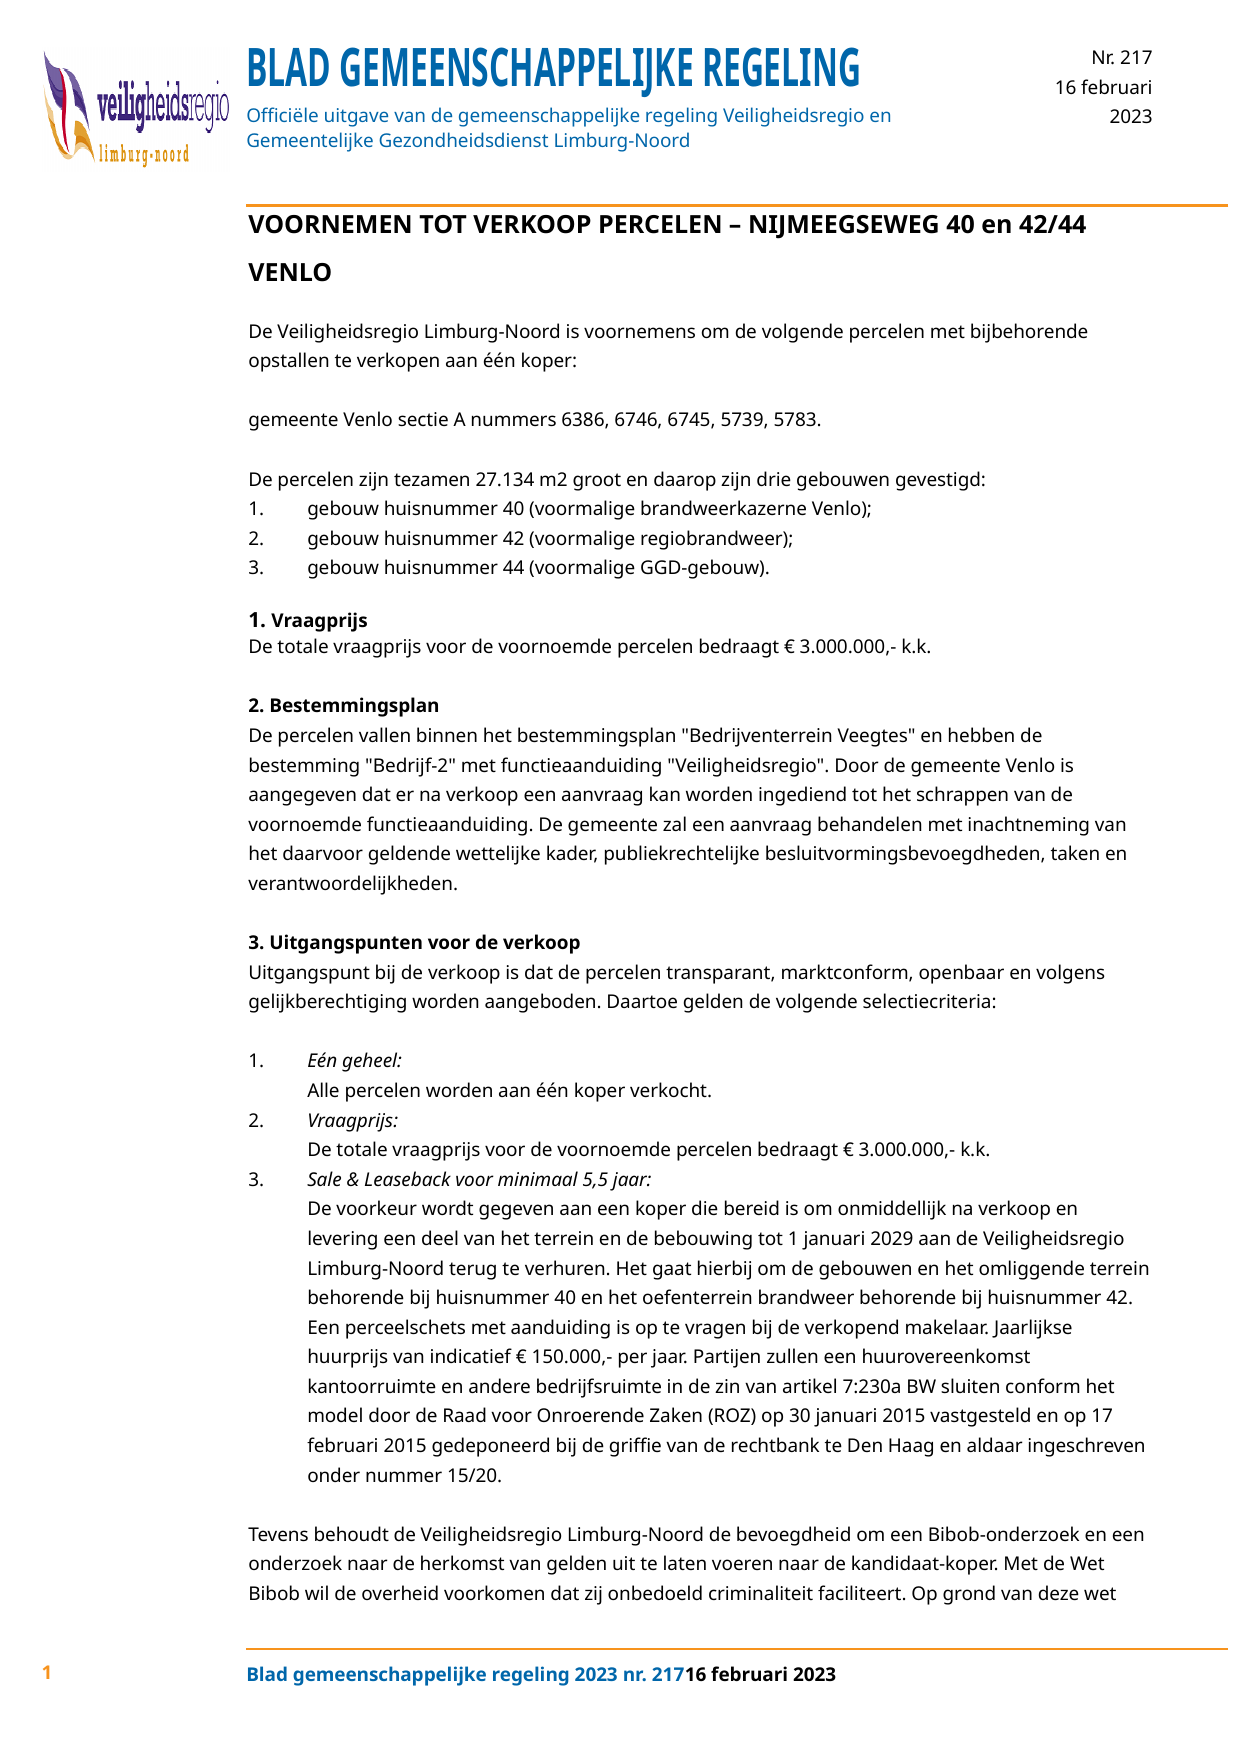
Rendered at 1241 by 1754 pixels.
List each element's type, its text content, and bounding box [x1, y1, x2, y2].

list Eén geheel: [248, 1048, 1152, 1073]
list Vraagprijs: [248, 1107, 1152, 1132]
text De Veiligheidsregio Limburg-Noord is voornemens om de volgende percelen met bijbehorende opstallen te verkopen aan één koper: [248, 318, 1152, 373]
picture [41, 47, 231, 172]
list gebouw huisnummer 42 (voormalige regiobrandweer); [248, 525, 1152, 551]
text VOORNEMEN TOT VERKOOP PERCELEN – NIJMEEGSEWEG 40 en 42/44 VENLO [248, 207, 1152, 288]
text gemeente Venlo sectie A nummers 6386, 6746, 6745, 5739, 5783. [248, 407, 1152, 432]
text De totale vraagprijs voor de voornoemde percelen bedraagt € 3.000.000,- k.k. [248, 633, 1152, 659]
text De percelen zijn tezamen 27.134 m2 groot en daarop zijn drie gebouwen gevestigd: [248, 466, 1152, 492]
list gebouw huisnummer 40 (voormalige brandweerkazerne Venlo); [248, 495, 1152, 521]
text 1. Vraagprijs [248, 605, 1152, 633]
list Alle percelen worden aan één koper verkocht. [248, 1077, 1152, 1103]
text 3. Uitgangspunten voor de verkoop [248, 929, 1152, 955]
list De voorkeur wordt gegeven aan een koper die bereid is om onmiddellijk na verkoop en levering een deel van het terrein en de bebouwing tot 1 januari 2029 aan de Veiligheidsregio Limburg-Noord terug te verhuren. Het gaat hierbij om de gebouwen en het omliggende terrein behorende bij huisnummer 40 en het oefenterrein brandweer behorende bij huisnummer 42. Een perceelschets met aanduiding is op te vragen bij de verkopend makelaar. Jaarlijkse huurprijs van indicatief € 150.000,- per jaar. Partijen zullen een huurovereenkomst kantoorruimte en andere bedrijfsruimte in de zin van artikel 7:230a BW sluiten conform het model door de Raad voor Onroerende Zaken (ROZ) op 30 januari 2015 vastgesteld en op 17 februari 2015 gedeponeerd bij de griffie van de rechtbank te Den Haag en aldaar ingeschreven onder nummer 15/20. [248, 1196, 1152, 1487]
list gebouw huisnummer 44 (voormalige GGD-gebouw). [248, 554, 1152, 580]
text 2. Bestemmingsplan [248, 693, 1152, 718]
list De totale vraagprijs voor de voornoemde percelen bedraagt € 3.000.000,- k.k. [248, 1136, 1152, 1162]
text De percelen vallen binnen het bestemmingsplan "Bedrijventerrein Veegtes" en hebben de bestemming "Bedrijf-2" met functieaanduiding "Veiligheidsregio". Door de gemeente Venlo is aangegeven dat er na verkoop een aanvraag kan worden ingediend tot het schrappen van de voornoemde functieaanduiding. De gemeente zal een aanvraag behandelen met inachtneming van het daarvoor geldende wettelijke kader, publiekrechtelijke besluitvormingsbevoegdheden, taken en verantwoordelijkheden. [248, 722, 1152, 896]
text Tevens behoudt de Veiligheidsregio Limburg-Noord de bevoegdheid om een Bibob-onderzoek en een onderzoek naar de herkomst van gelden uit te laten voeren naar de kandidaat-koper. Met de Wet Bibob wil de overheid voorkomen dat zij onbedoeld criminaliteit faciliteert. Op grond van deze wet [248, 1521, 1152, 1606]
text Uitgangspunt bij de verkoop is dat de percelen transparant, marktconform, openbaar en volgens gelijkberechtiging worden aangeboden. Daartoe gelden de volgende selectiecriteria: [248, 959, 1152, 1014]
list Sale & Leaseback voor minimaal 5,5 jaar: [248, 1166, 1152, 1192]
